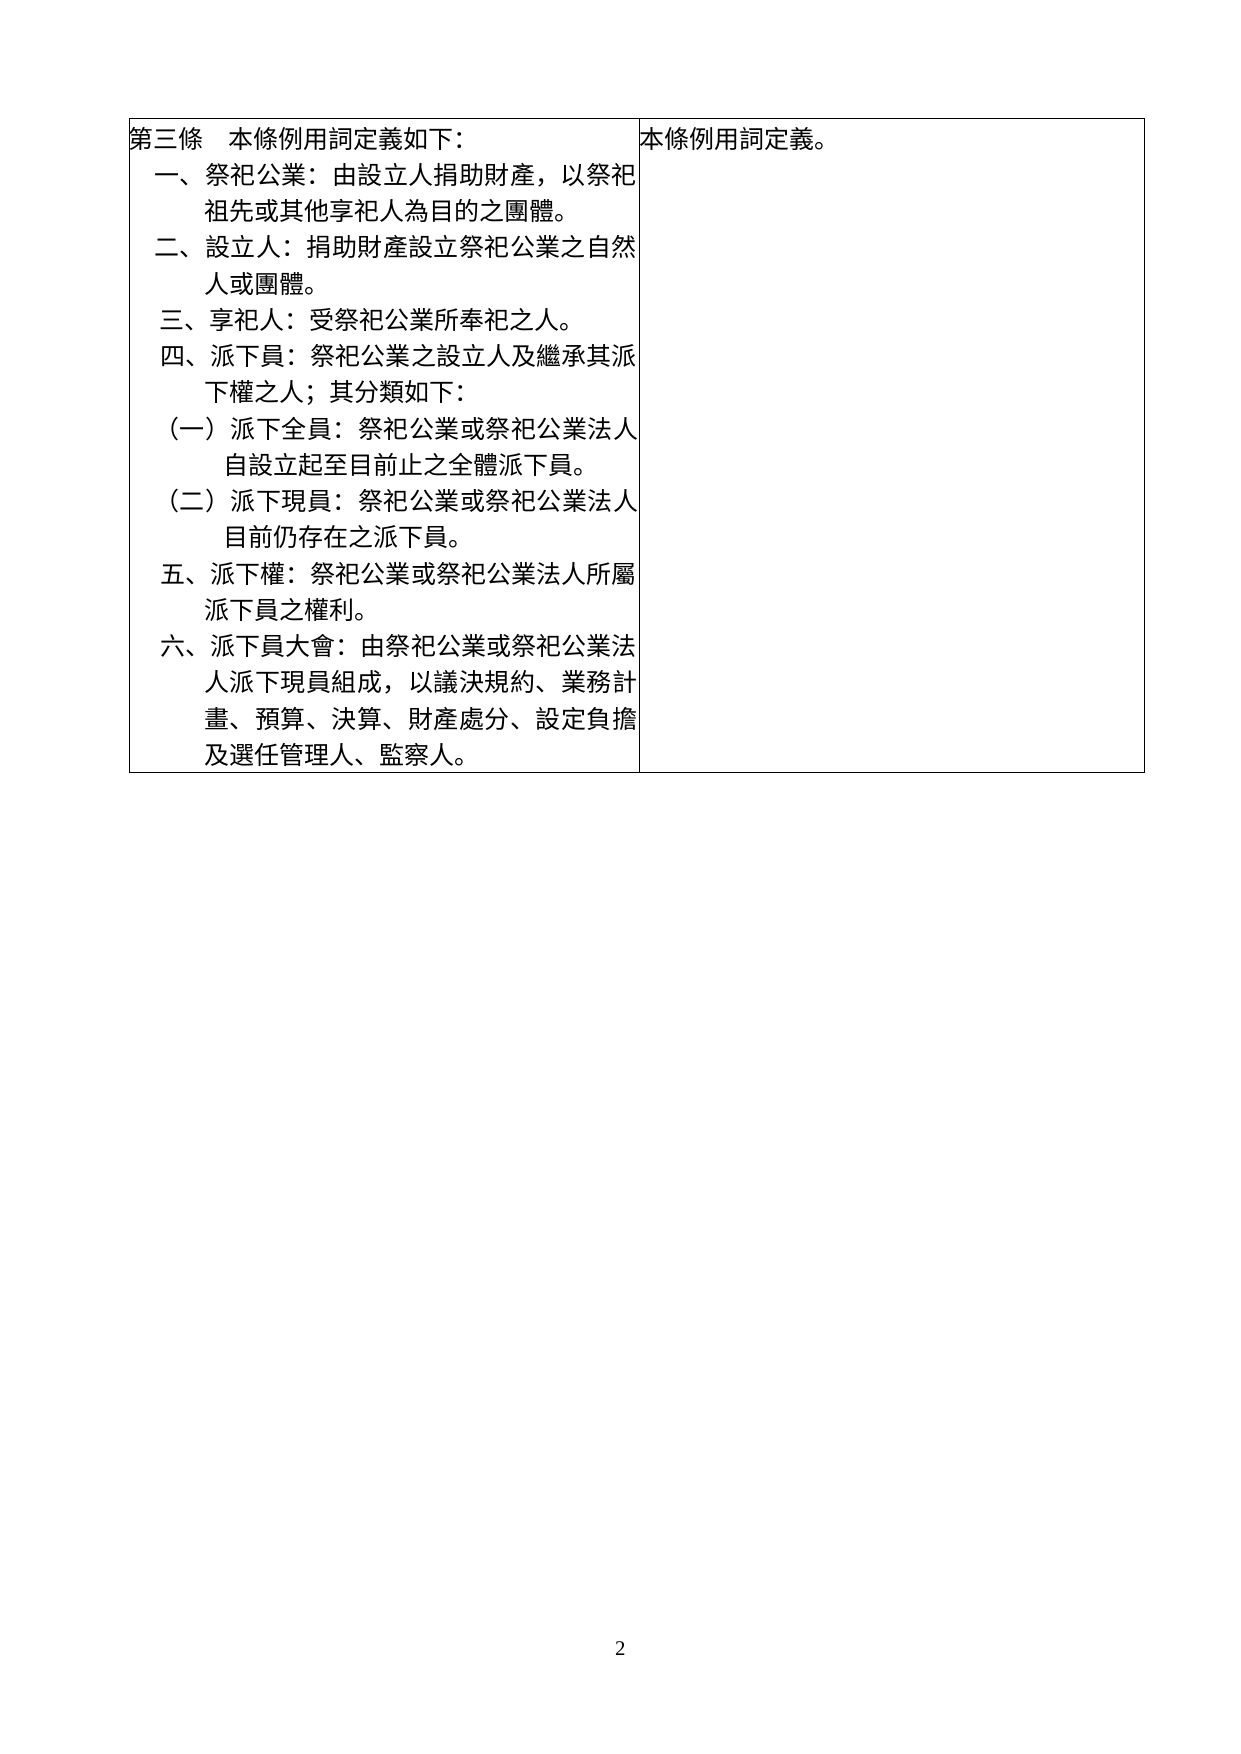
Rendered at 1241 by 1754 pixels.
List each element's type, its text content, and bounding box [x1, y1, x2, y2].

table_cell 本條例用詞定義。 [640, 119, 1144, 772]
table_cell 第三條 本條例用詞定義如下： 一、祭祀公業：由設立人捐助財產，以祭祀祖先或其他享祀人為目的之團體。 二、設立人：捐助財產設立祭祀公業之自然人或團體。 三、享祀人：受祭祀公業所奉祀之人。 四、派下員：祭祀公業之設立人及繼承其派下權之人；其分類如下： （一）派下全員：祭祀公業或祭祀公業法人自設立起至目前止之全體派下員。 （二）派下現員：祭祀公業或祭祀公業法人目前仍存在之派下員。 五、派下權：祭祀公業或祭祀公業法人所屬派下員之權利。 六、派下員大會：由祭祀公業或祭祀公業法人派下現員組成，以議決規約、業務計畫、預算、決算、財產處分、設定負擔及選任管理人、監察人。 [130, 119, 639, 772]
